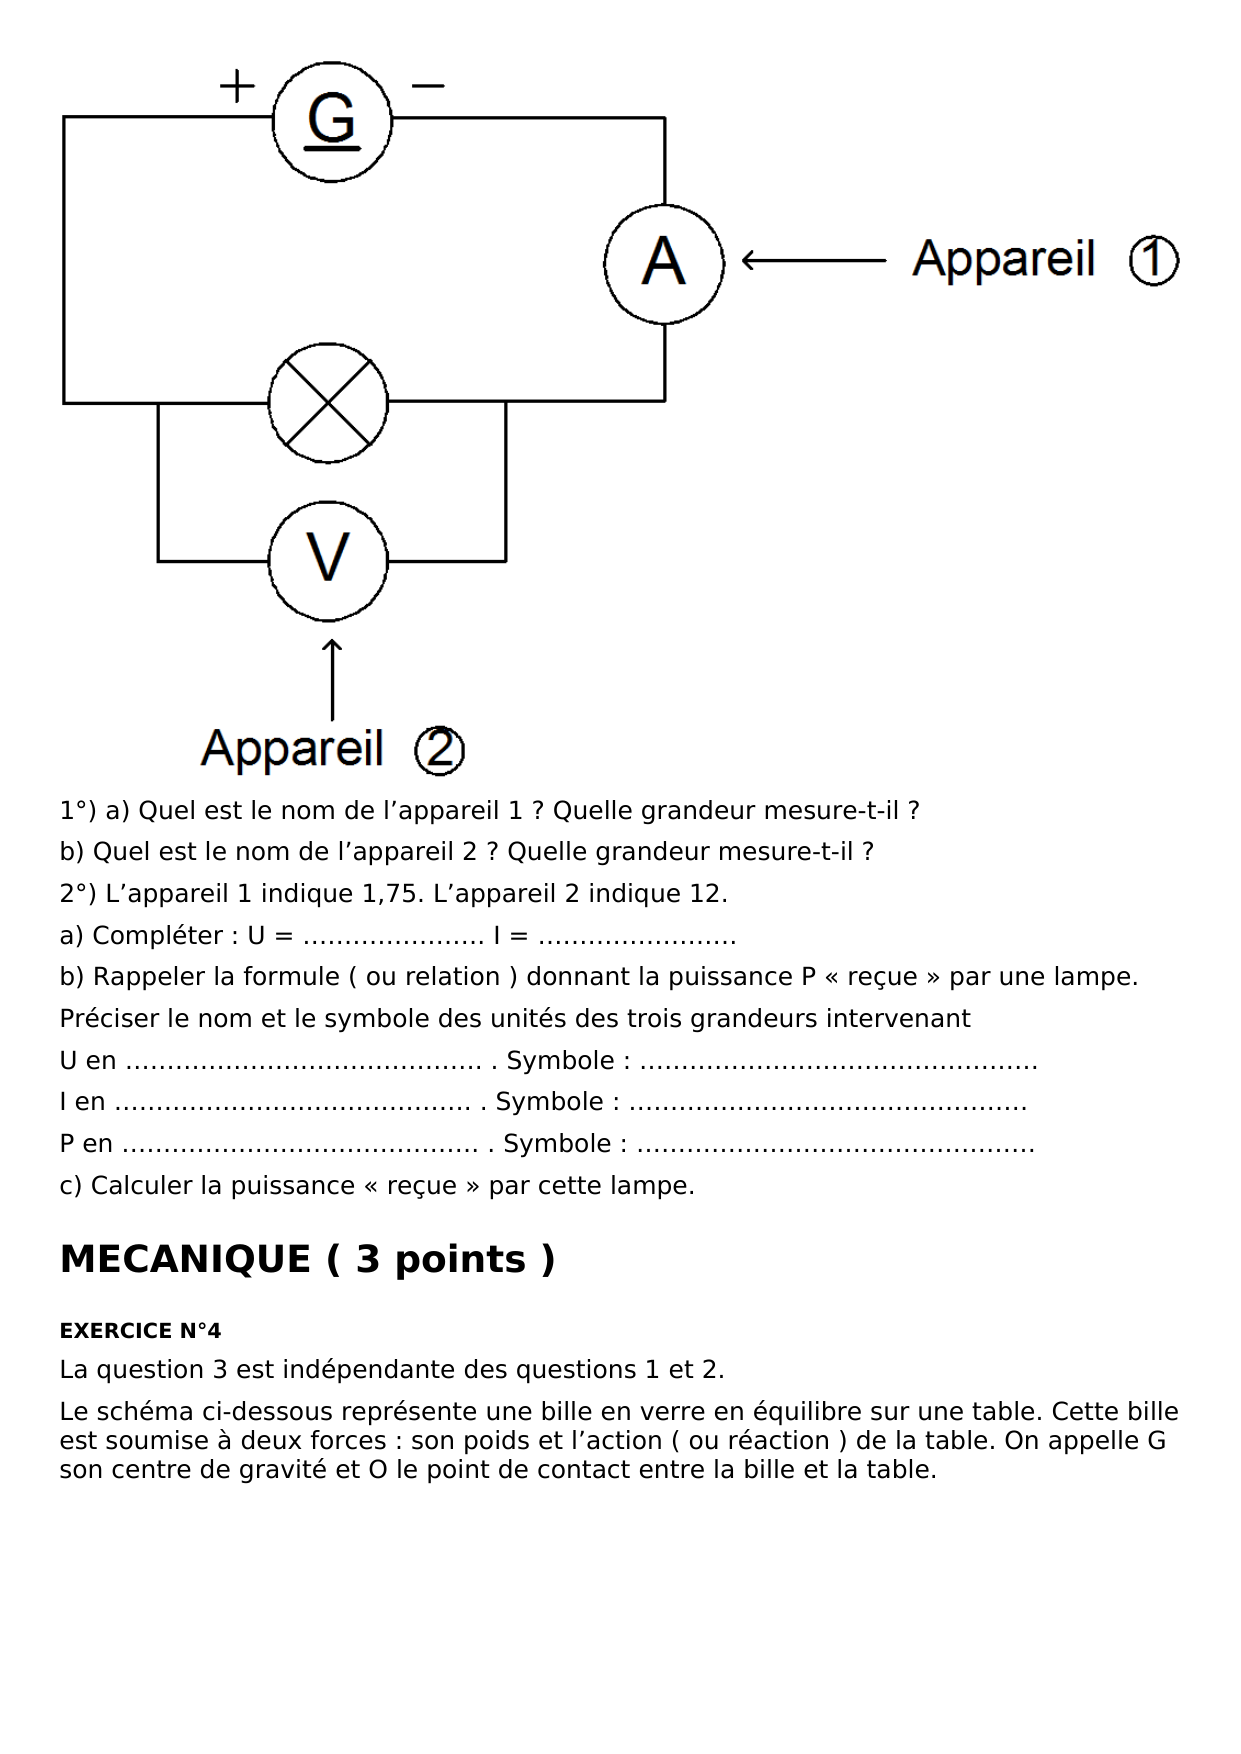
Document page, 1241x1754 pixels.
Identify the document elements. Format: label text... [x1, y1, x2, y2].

subtitle EXERCICE N°4 [59, 1319, 1181, 1343]
subtitle MECANIQUE ( 3 points ) [59, 1237, 1181, 1281]
text 1°) a) Quel est le nom de l’appareil 1 ? Quelle grandeur mesure-t-il ? [59, 796, 1181, 825]
text a) Compléter : U = …………………. I = …………………… [59, 921, 1181, 950]
text b) Rappeler la formule ( ou relation ) donnant la puissance P « reçue » par une lampe. [59, 962, 1181, 992]
text P en ……………………………………. . Symbole : ………………………………………… [59, 1129, 1181, 1158]
text Préciser le nom et le symbole des unités des trois grandeurs intervenant [59, 1004, 1181, 1033]
text U en ……………………………………. . Symbole : ………………………………………… [59, 1046, 1181, 1075]
text I en ……………………………………. . Symbole : ………………………………………… [59, 1087, 1181, 1117]
text c) Calculer la puissance « reçue » par cette lampe. [59, 1171, 1181, 1200]
text Le schéma ci-dessous représente une bille en verre en équilibre sur une table. Cette bille est soumise à deux forces : son poids et l’action ( ou réaction ) de la table. On appelle G son centre de gravité et O le point de contact entre la bille et la table. [59, 1397, 1181, 1484]
picture [59, 59, 1182, 784]
text La question 3 est indépendante des questions 1 et 2. [59, 1355, 1181, 1384]
text b) Quel est le nom de l’appareil 2 ? Quelle grandeur mesure-t-il ? [59, 837, 1181, 867]
text 2°) L’appareil 1 indique 1,75. L’appareil 2 indique 12. [59, 879, 1181, 908]
